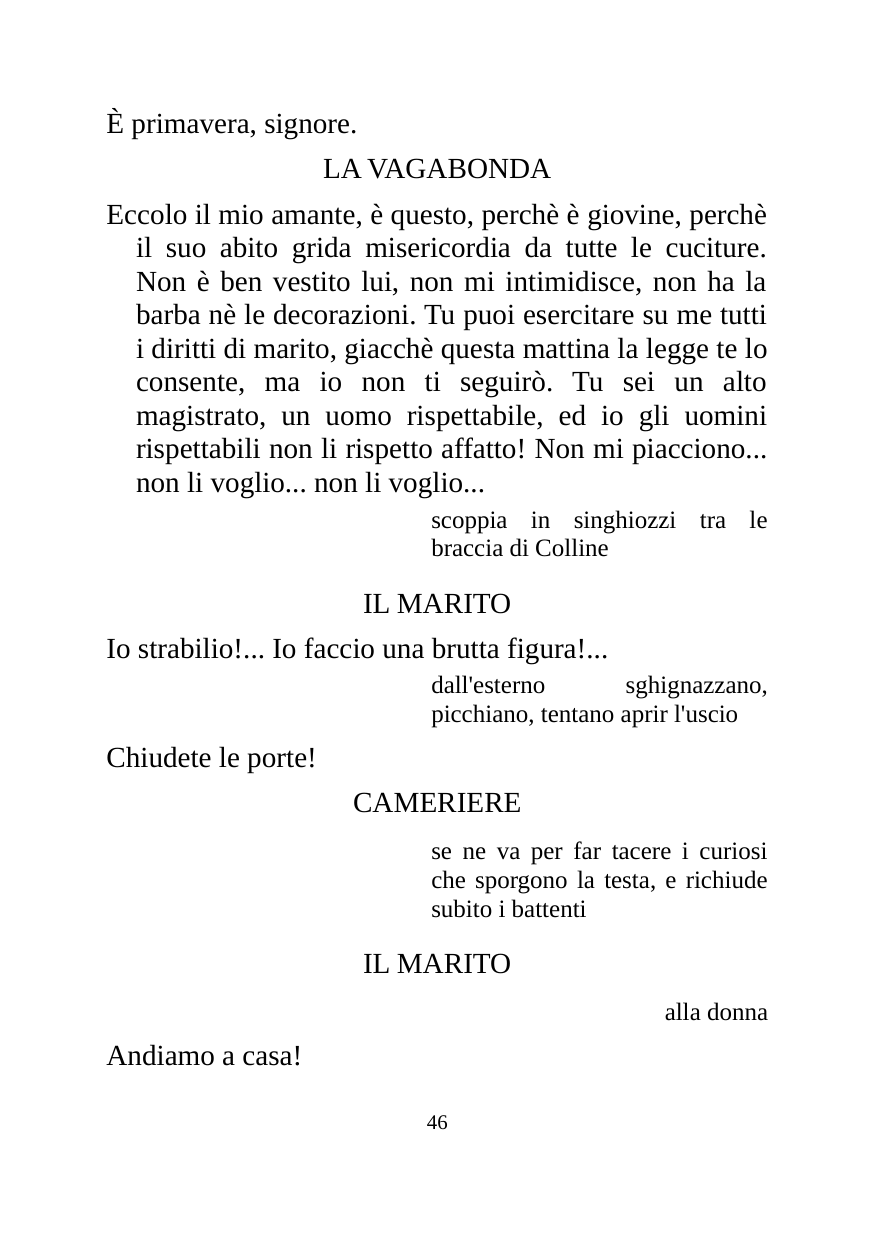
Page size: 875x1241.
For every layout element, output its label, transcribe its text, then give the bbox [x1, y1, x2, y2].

text Chiudete le porte! [106, 740, 768, 773]
text scoppia in singhiozzi tra le braccia di Colline [431, 505, 768, 562]
text Eccolo il mio amante, è questo, perchè è giovine, perchè il suo abito grida misericordia da tutte le cuciture. Non è ben vestito lui, non mi intimidisce, non ha la barba nè le decorazioni. Tu puoi esercitare su me tutti i diritti di marito, giacchè questa mattina la legge te lo consente, ma io non ti seguirò. Tu sei un alto magistrato, un uomo rispettabile, ed io gli uomini rispettabili non li rispetto affatto! Non mi piacciono... non li voglio... non li voglio... [106, 197, 768, 499]
text È primavera, signore. [106, 106, 768, 140]
text LA VAGABONDA [106, 152, 768, 185]
text IL MARITO [106, 946, 768, 980]
text dall'esterno sghignazzano, picchiano, tentano aprir l'uscio [431, 671, 768, 728]
text se ne va per far tacere i curiosi che sporgono la testa, e richiude subito i battenti [431, 836, 768, 923]
text alla donna [342, 997, 768, 1026]
text CAMERIERE [106, 785, 768, 819]
text Andiamo a casa! [106, 1038, 768, 1071]
text IL MARITO [106, 586, 768, 619]
text Io strabilio!... Io faccio una brutta figura!... [106, 631, 768, 664]
